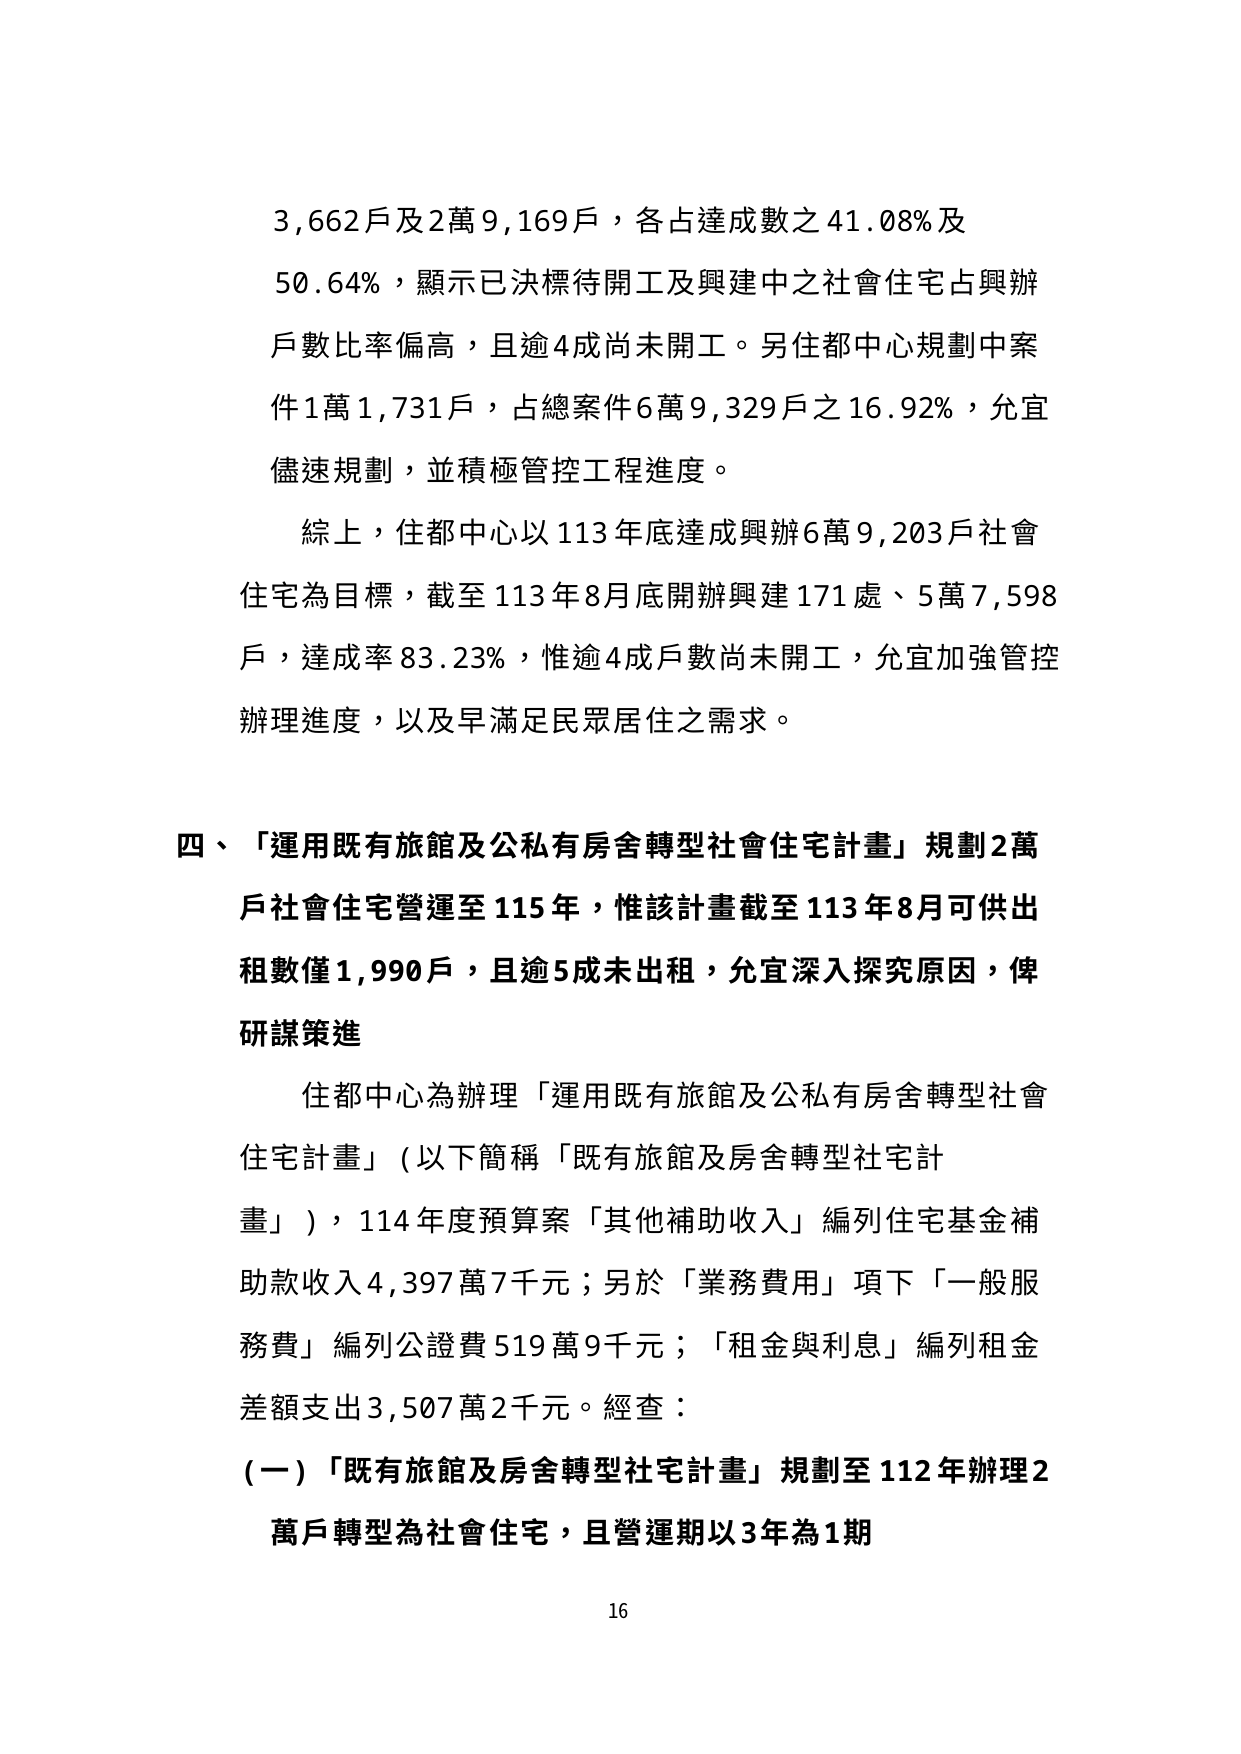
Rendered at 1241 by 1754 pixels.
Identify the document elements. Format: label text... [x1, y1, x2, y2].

text 3,662戶及2萬9,169戶，各占達成數之41.08%及50.64%，顯示已決標待開工及興建中之社會住宅占興辦戶數比率偏高，且逾4成尚未開工。另住都中心規劃中案件1萬1,731戶，占總案件6萬9,329戶之16.92%，允宜儘速規劃，並積極管控工程進度。 [264, 177, 1061, 490]
text (一)「既有旅館及房舍轉型社宅計畫」規劃至112年辦理2萬戶轉型為社會住宅，且營運期以3年為1期 [234, 1427, 1061, 1552]
text 住都中心為辦理「運用既有旅館及公私有房舍轉型社會住宅計畫」(以下簡稱「既有旅館及房舍轉型社宅計畫」)，114年度預算案「其他補助收入」編列住宅基金補助款收入4,397萬7千元；另於「業務費用」項下「一般服務費」編列公證費519萬9千元；「租金與利息」編列租金差額支出3,507萬2千元。經查： [234, 1052, 1061, 1427]
text 綜上，住都中心以113年底達成興辦6萬9,203戶社會住宅為目標，截至113年8月底開辦興建171處、5萬7,598戶，達成率83.23%，惟逾4成戶數尚未開工，允宜加強管控辦理進度，以及早滿足民眾居住之需求。 [234, 490, 1061, 740]
text 四、「運用既有旅館及公私有房舍轉型社會住宅計畫」規劃2萬戶社會住宅營運至115年，惟該計畫截至113年8月可供出租數僅1,990戶，且逾5成未出租，允宜深入探究原因，俾研謀策進 [176, 802, 1061, 1052]
